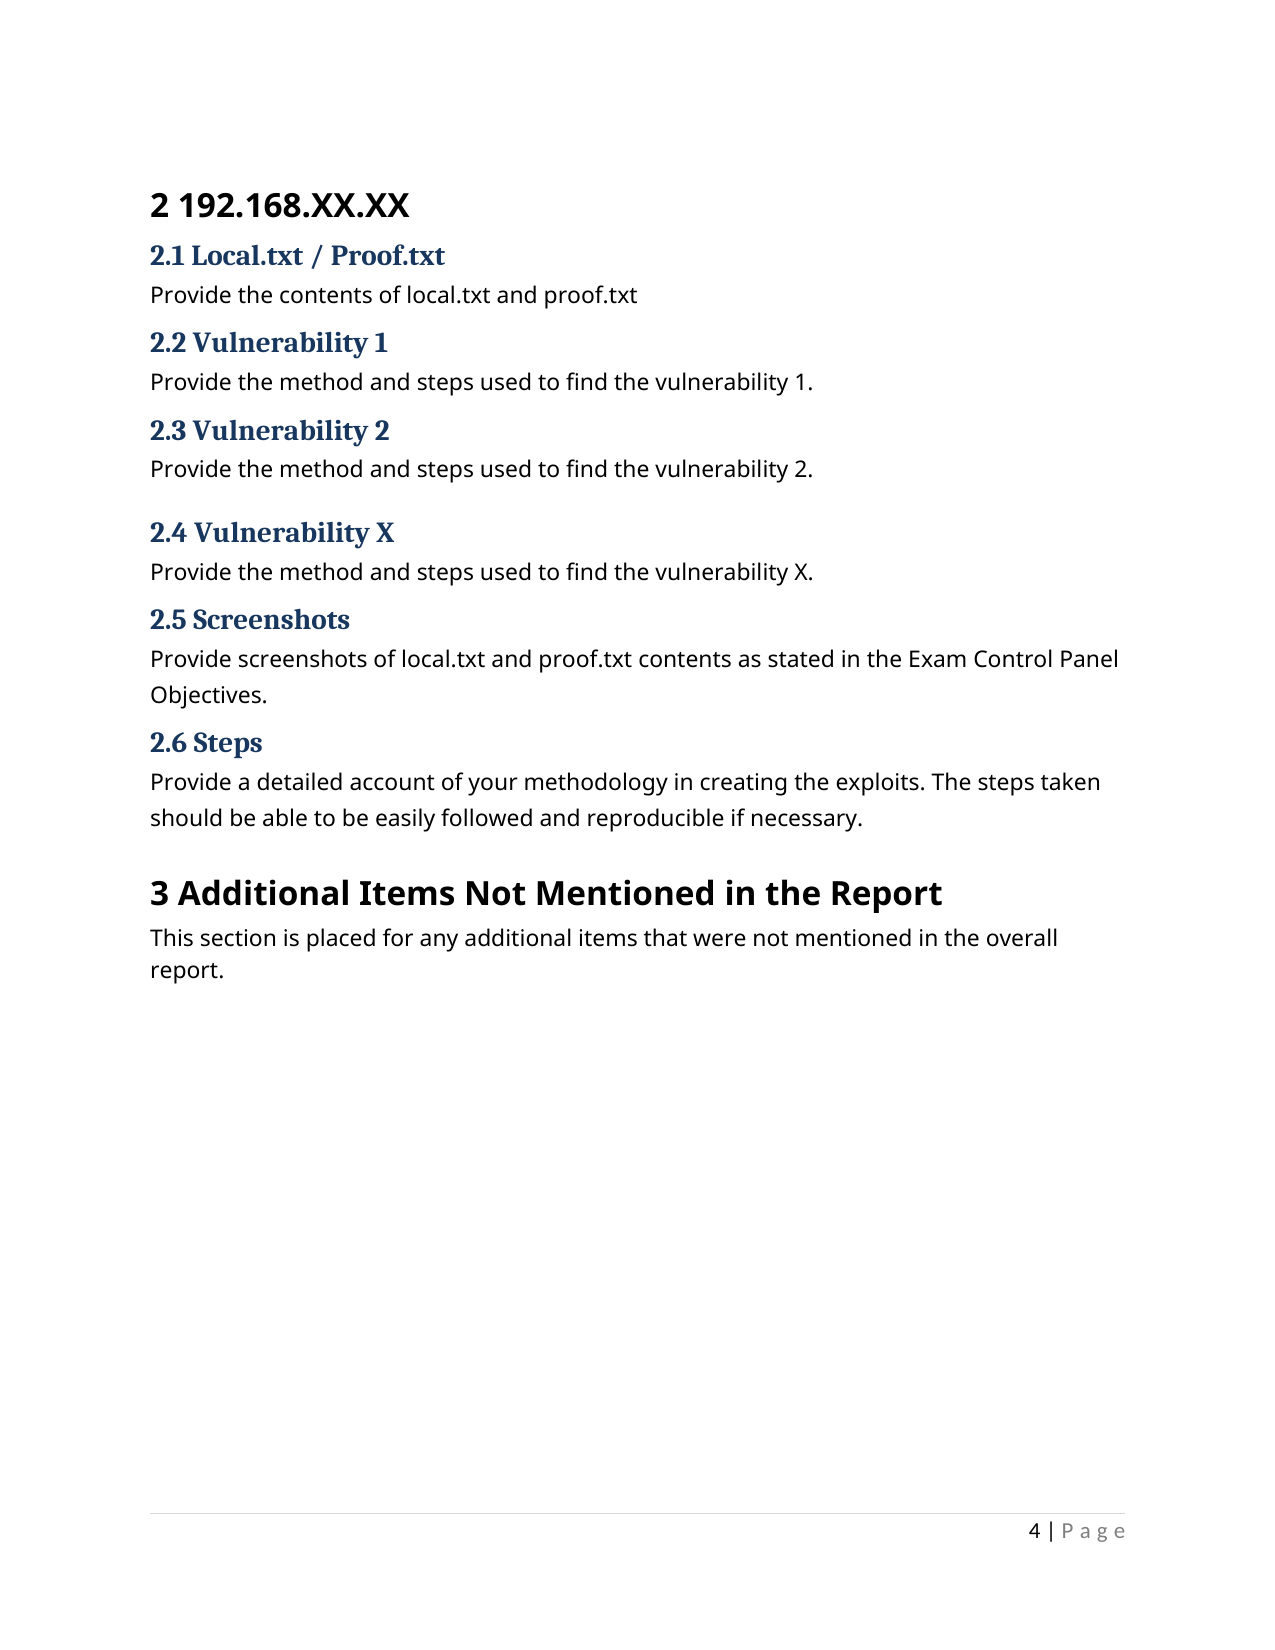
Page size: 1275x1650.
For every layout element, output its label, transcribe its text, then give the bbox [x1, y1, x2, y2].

subtitle Screenshots [150, 603, 1125, 637]
text Provide screenshots of local.txt and proof.txt contents as stated in the Exam Control Panel Objectives. [150, 643, 1125, 710]
subtitle 192.168.XX.XX [150, 182, 1125, 228]
text Provide the contents of local.txt and proof.txt [150, 279, 1125, 310]
subtitle Vulnerability 1 [150, 327, 1125, 360]
text This section is placed for any additional items that were not mentioned in the overall report. [150, 922, 1125, 985]
subtitle Local.txt / Proof.txt [150, 239, 1125, 273]
text Provide the method and steps used to find the vulnerability 1. [150, 366, 1125, 397]
subtitle Steps [150, 726, 1125, 760]
text Provide a detailed account of your methodology in creating the exploits. The steps taken should be able to be easily followed and reproducible if necessary. [150, 766, 1125, 833]
text Provide the method and steps used to find the vulnerability 2. [150, 453, 1125, 484]
subtitle Vulnerability X [150, 516, 1125, 549]
subtitle Additional Items Not Mentioned in the Report [150, 870, 1125, 915]
text Provide the method and steps used to find the vulnerability X. [150, 555, 1125, 587]
subtitle Vulnerability 2 [150, 414, 1125, 447]
